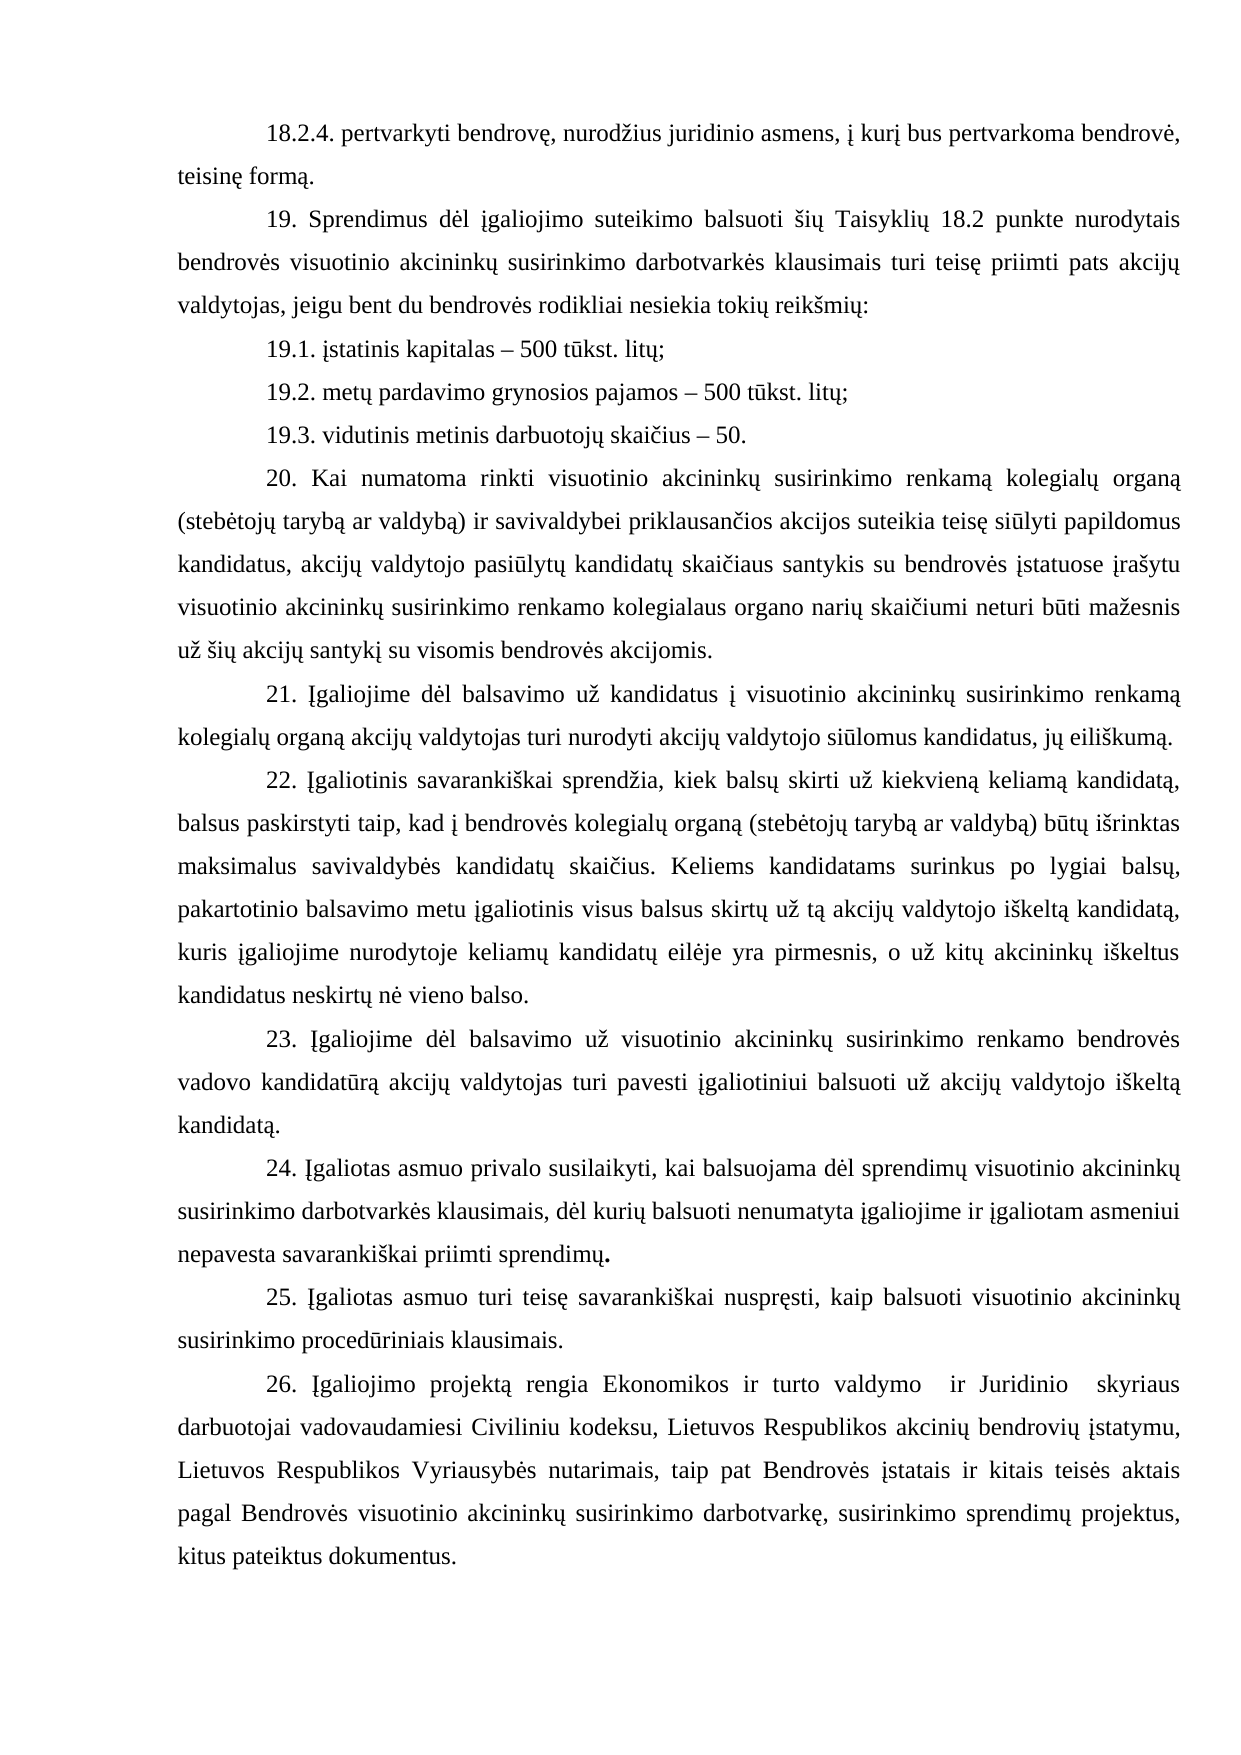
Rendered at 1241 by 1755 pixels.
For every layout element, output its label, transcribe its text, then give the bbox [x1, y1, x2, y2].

text 19. Sprendimus dėl įgaliojimo suteikimo balsuoti šių Taisyklių 18.2 punkte nurodytais bendrovės visuotinio akcininkų susirinkimo darbotvarkės klausimais turi teisę priimti pats akcijų valdytojas, jeigu bent du bendrovės rodikliai nesiekia tokių reikšmių: [177, 204, 1181, 319]
text 20. Kai numatoma rinkti visuotinio akcininkų susirinkimo renkamą kolegialų organą (stebėtojų tarybą ar valdybą) ir savivaldybei priklausančios akcijos suteikia teisę siūlyti papildomus kandidatus, akcijų valdytojo pasiūlytų kandidatų skaičiaus santykis su bendrovės įstatuose įrašytu visuotinio akcininkų susirinkimo renkamo kolegialaus organo narių skaičiumi neturi būti mažesnis už šių akcijų santykį su visomis bendrovės akcijomis. [177, 463, 1181, 664]
text 23. Įgaliojime dėl balsavimo už visuotinio akcininkų susirinkimo renkamo bendrovės vadovo kandidatūrą akcijų valdytojas turi pavesti įgaliotiniui balsuoti už akcijų valdytojo iškeltą kandidatą. [177, 1024, 1181, 1139]
text 21. Įgaliojime dėl balsavimo už kandidatus į visuotinio akcininkų susirinkimo renkamą kolegialų organą akcijų valdytojas turi nurodyti akcijų valdytojo siūlomus kandidatus, jų eiliškumą. [177, 679, 1181, 751]
text 19.3. vidutinis metinis darbuotojų skaičius – 50. [177, 420, 1181, 449]
text 24. Įgaliotas asmuo privalo susilaikyti, kai balsuojama dėl sprendimų visuotinio akcininkų susirinkimo darbotvarkės klausimais, dėl kurių balsuoti nenumatyta įgaliojime ir įgaliotam asmeniui nepavesta savarankiškai priimti sprendimų. [177, 1153, 1181, 1268]
text 22. Įgaliotinis savarankiškai sprendžia, kiek balsų skirti už kiekvieną keliamą kandidatą, balsus paskirstyti taip, kad į bendrovės kolegialų organą (stebėtojų tarybą ar valdybą) būtų išrinktas maksimalus savivaldybės kandidatų skaičius. Keliems kandidatams surinkus po lygiai balsų, pakartotinio balsavimo metu įgaliotinis visus balsus skirtų už tą akcijų valdytojo iškeltą kandidatą, kuris įgaliojime nurodytoje keliamų kandidatų eilėje yra pirmesnis, o už kitų akcininkų iškeltus kandidatus neskirtų nė vieno balso. [177, 765, 1181, 1009]
text 19.2. metų pardavimo grynosios pajamos – 500 tūkst. litų; [177, 377, 1181, 406]
text 19.1. įstatinis kapitalas – 500 tūkst. litų; [177, 334, 1181, 362]
text 18.2.4. pertvarkyti bendrovę, nurodžius juridinio asmens, į kurį bus pertvarkoma bendrovė, teisinę formą. [177, 118, 1181, 190]
text 26. Įgaliojimo projektą rengia Ekonomikos ir turto valdymo ir Juridinio skyriaus darbuotojai vadovaudamiesi Civiliniu kodeksu, Lietuvos Respublikos akcinių bendrovių įstatymu, Lietuvos Respublikos Vyriausybės nutarimais, taip pat Bendrovės įstatais ir kitais teisės aktais pagal Bendrovės visuotinio akcininkų susirinkimo darbotvarkę, susirinkimo sprendimų projektus, kitus pateiktus dokumentus. [177, 1369, 1181, 1570]
text 25. Įgaliotas asmuo turi teisę savarankiškai nuspręsti, kaip balsuoti visuotinio akcininkų susirinkimo procedūriniais klausimais. [177, 1282, 1181, 1354]
